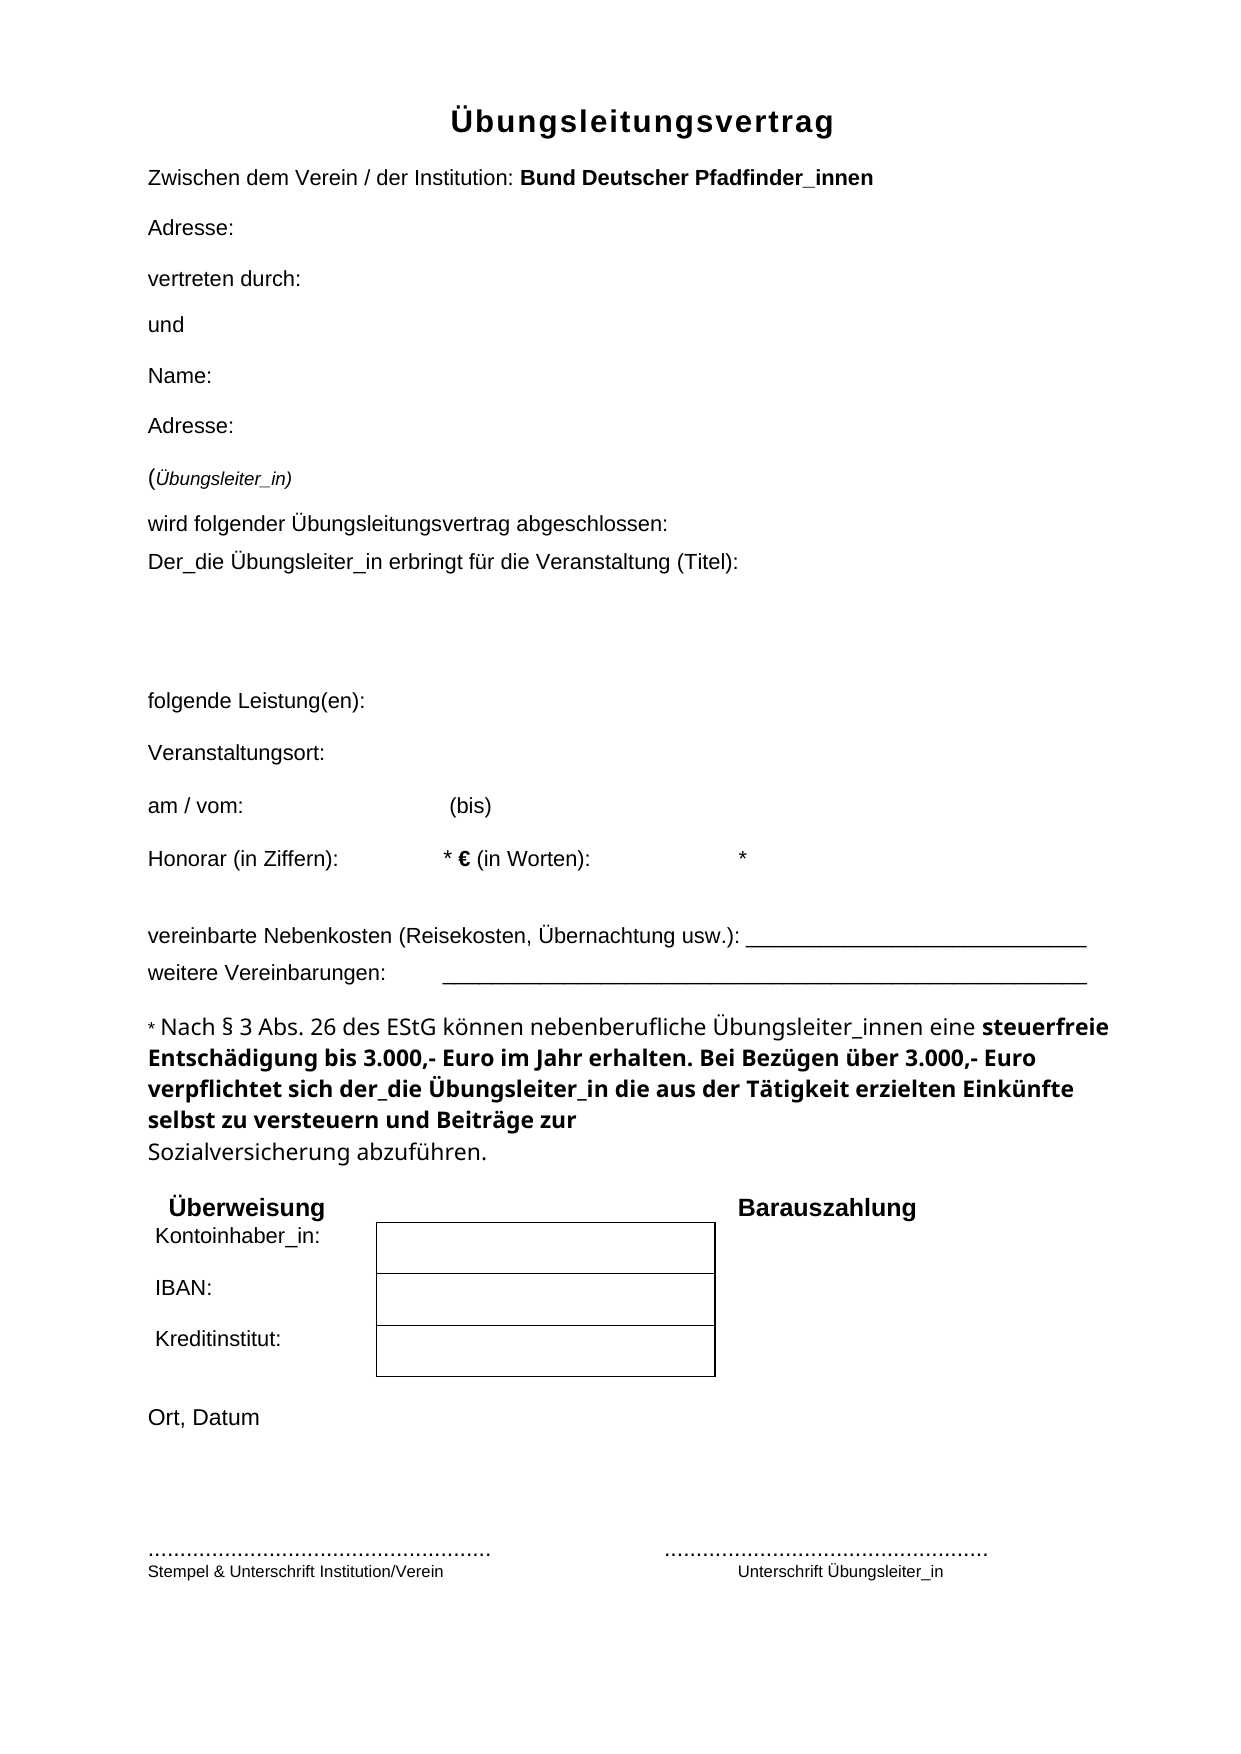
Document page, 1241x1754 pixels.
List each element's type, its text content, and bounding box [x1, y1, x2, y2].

subtitle Übungsleitungsvertrag [148, 103, 1137, 139]
text am / vom: (bis) [148, 792, 1137, 818]
text und [148, 312, 1137, 337]
text * Nach § 3 Abs. 26 des EStG können nebenberufliche Übungsleiter_innen eine steuerfreie Entschädigung bis 3.000,- Euro im Jahr erhalten. Bei Bezügen über 3.000,- Euro verpflichtet sich der_die Übungsleiter_in die aus der Tätigkeit erzielten Einkünfte selbst zu versteuern und Beiträge zur [148, 1011, 1137, 1136]
text wird folgender Übungsleitungsvertrag abgeschlossen: [148, 511, 1137, 537]
text vereinbarte Nebenkosten (Reisekosten, Übernachtung usw.): ____________________________ [148, 923, 1137, 948]
text Zwischen dem Verein / der Institution: Bund Deutscher Pfadfinder_innen [148, 139, 1137, 190]
text weitere Vereinbarungen: _____________________________________________________ [148, 948, 1137, 985]
text Ort, Datum [148, 1404, 1137, 1430]
text Überweisung Barauszahlung [148, 1193, 1137, 1222]
table_cell [377, 1274, 714, 1325]
table_cell Kreditinstitut: [148, 1325, 376, 1376]
text Adresse: [148, 413, 1137, 438]
text (Übungsleiter_in) [148, 463, 1137, 490]
text Stempel & Unterschrift Institution/Verein Unterschrift Übungsleiter_in [148, 1562, 1137, 1581]
table_header [377, 1223, 714, 1273]
table_cell [377, 1326, 714, 1376]
text Honorar (in Ziffern): * € (in Worten): * [148, 845, 1137, 871]
text Sozialversicherung abzuführen. [148, 1136, 1137, 1167]
text Name: [148, 363, 1137, 388]
table_cell IBAN: [148, 1273, 376, 1325]
table_header Kontoinhaber_in: [148, 1222, 376, 1273]
text vertreten durch: [148, 265, 1137, 291]
text Adresse: [148, 215, 1137, 240]
text Veranstaltungsort: [148, 739, 1137, 766]
text ...................................................... ................................................... [148, 1535, 1137, 1562]
text folgende Leistung(en): [148, 687, 1137, 713]
text Der_die Übungsleiter_in erbringt für die Veranstaltung (Titel): [148, 537, 1137, 574]
